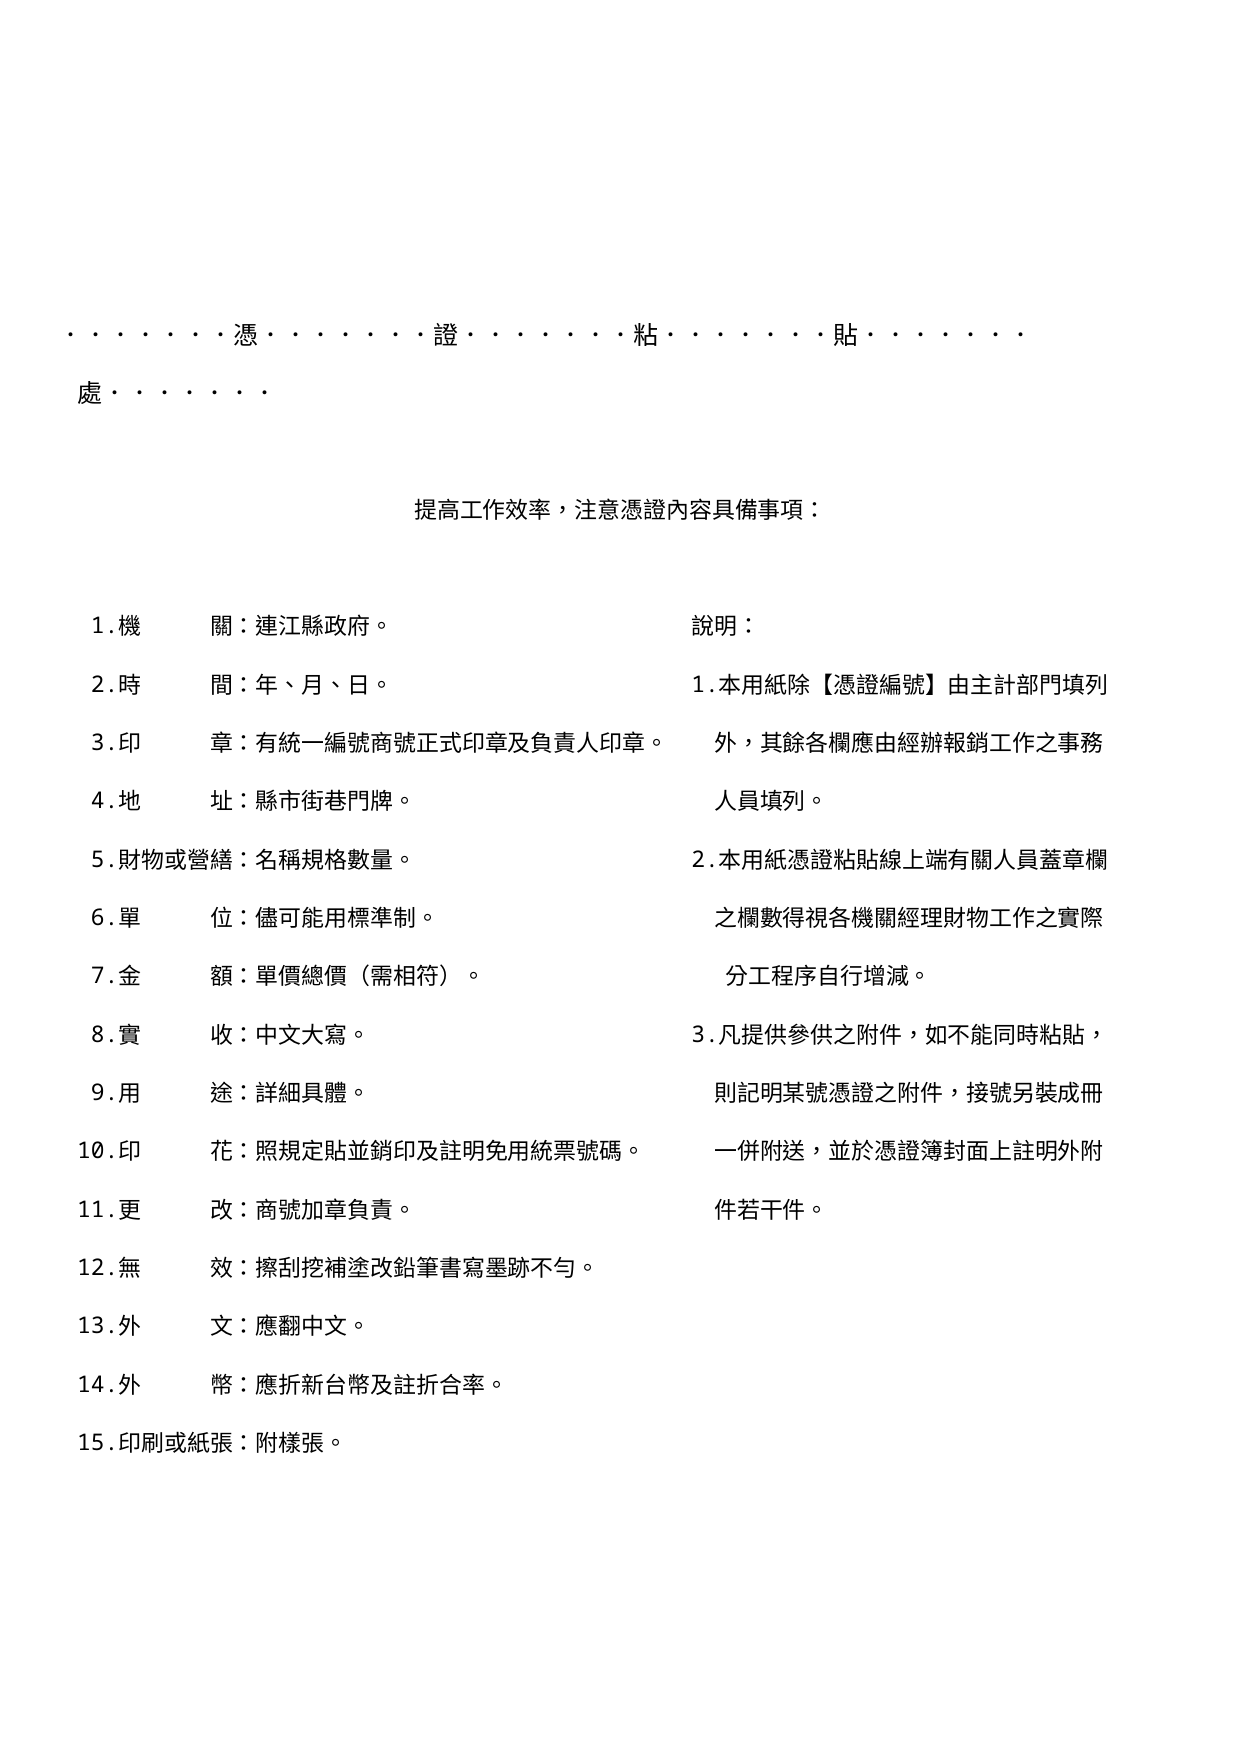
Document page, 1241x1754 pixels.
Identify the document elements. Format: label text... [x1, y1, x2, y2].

text ．．．．．．．憑．．．．．．．證．．．．．．．粘．．．．．．．貼．．．．．．．處．．．．．．． [58, 294, 1183, 410]
text 5.財物或營繕：名稱規格數量。 2.本用紙憑證粘貼線上端有關人員蓋章欄 [77, 819, 1163, 877]
text 6.單 位：儘可能用標準制。 之欄數得視各機關經理財物工作之實際 [77, 877, 1163, 935]
text 9.用 途：詳細具體。 則記明某號憑證之附件，接號另裝成冊 [77, 1052, 1163, 1110]
text 15.印刷或紙張：附樣張。 [77, 1402, 1163, 1460]
text 1.機 關：連江縣政府。 說明： [77, 585, 1163, 644]
text 7.金 額：單價總價（需相符）。 分工程序自行增減。 [77, 935, 1163, 994]
text 14.外 幣：應折新台幣及註折合率。 [77, 1344, 1163, 1402]
text 12.無 效：擦刮挖補塗改鉛筆書寫墨跡不勻。 [77, 1227, 1163, 1285]
text 提高工作效率，注意憑證內容具備事項： [77, 469, 1163, 527]
text 13.外 文：應翻中文。 [77, 1285, 1163, 1344]
text 11.更 改：商號加章負責。 件若干件。 [77, 1169, 1163, 1227]
text 4.地 址：縣市街巷門牌。 人員填列。 [77, 760, 1163, 819]
text 3.印 章：有統一編號商號正式印章及負責人印章。 外，其餘各欄應由經辦報銷工作之事務 [77, 702, 1163, 760]
text 2.時 間：年、月、日。 1.本用紙除【憑證編號】由主計部門填列 [77, 644, 1163, 702]
text 10.印 花：照規定貼並銷印及註明免用統票號碼。 一併附送，並於憑證簿封面上註明外附 [77, 1110, 1163, 1169]
text 8.實 收：中文大寫。 3.凡提供參供之附件，如不能同時粘貼， [77, 994, 1163, 1052]
